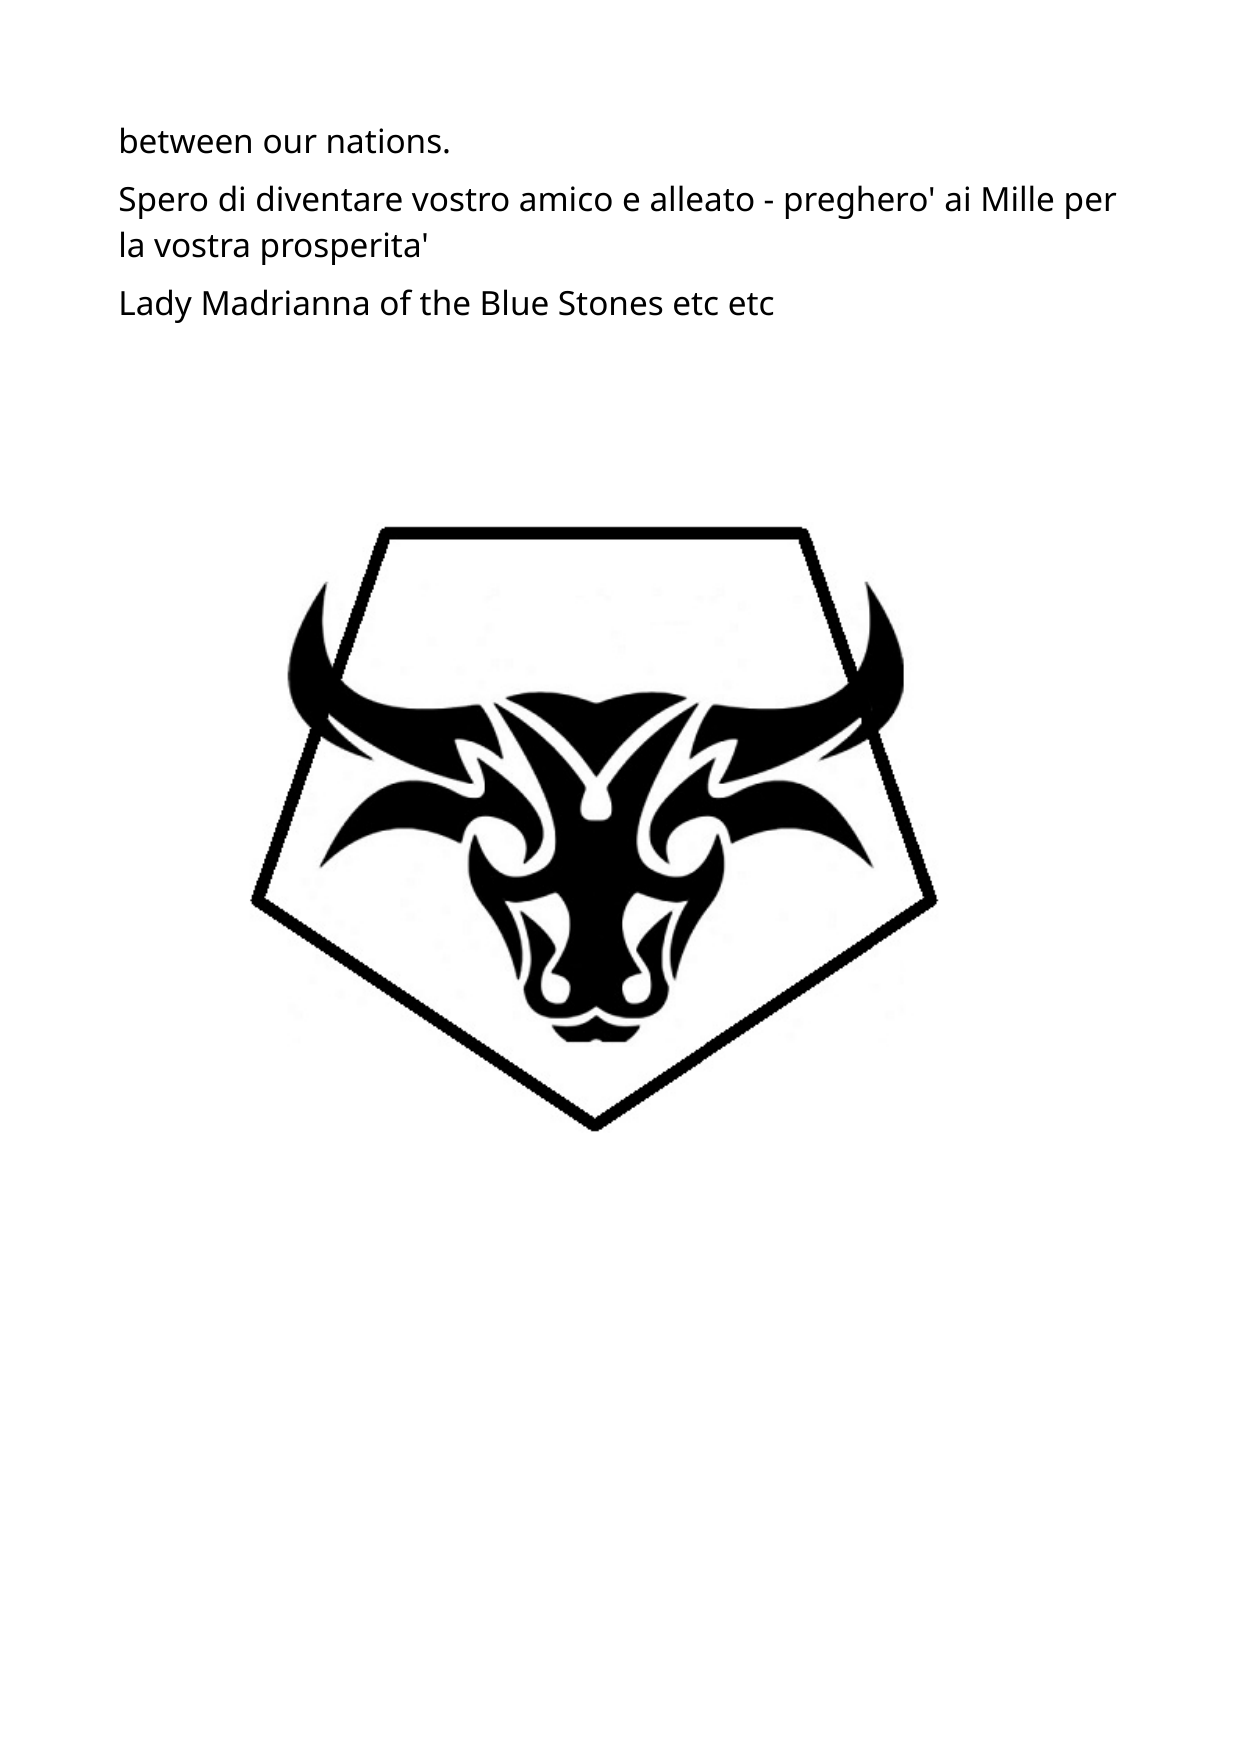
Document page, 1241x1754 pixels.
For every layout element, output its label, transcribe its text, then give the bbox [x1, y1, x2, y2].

text Spero di diventare vostro amico e alleato - preghero' ai Mille per la vostra prosperita' [118, 176, 1122, 267]
picture [213, 522, 1004, 1133]
text between our nations. [118, 118, 1122, 163]
text Lady Madrianna of the Blue Stones etc etc [118, 279, 1122, 416]
